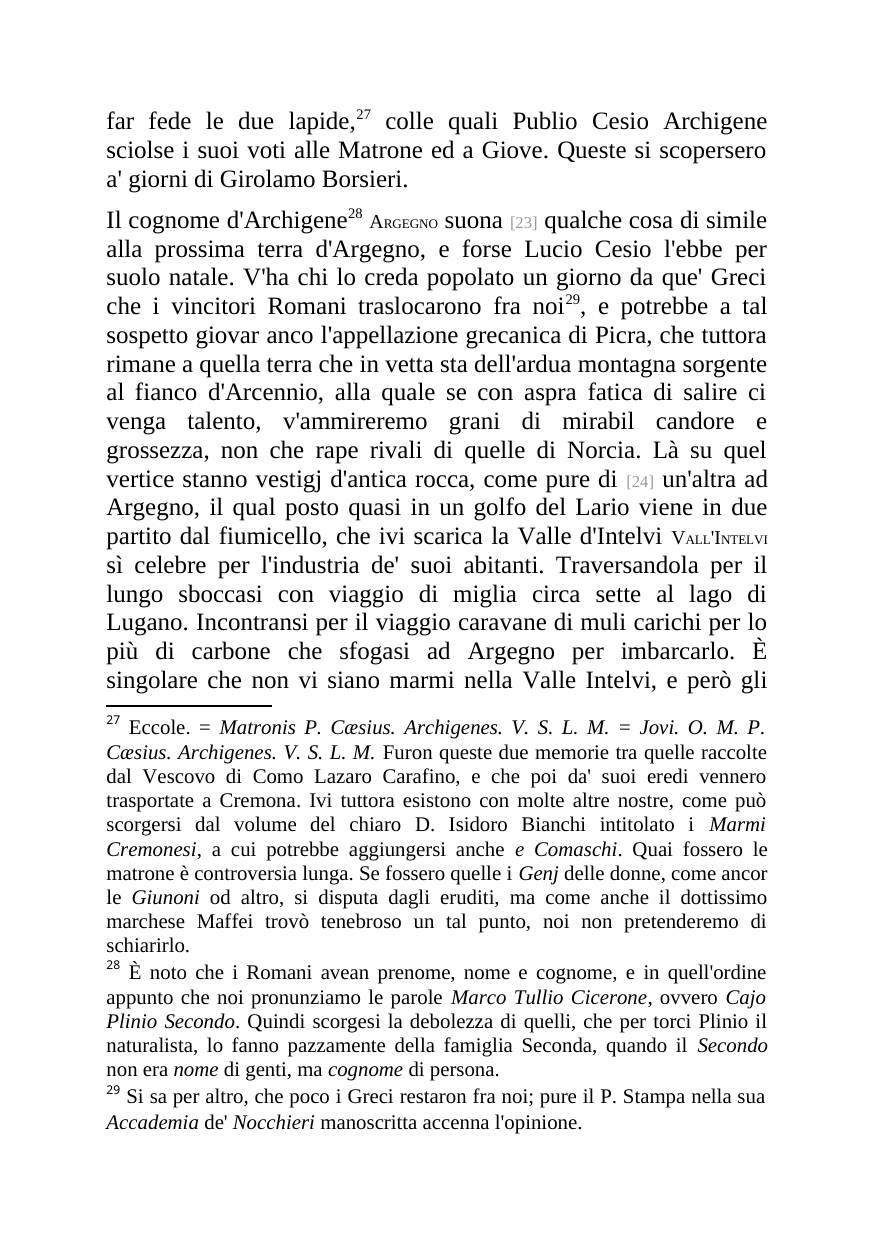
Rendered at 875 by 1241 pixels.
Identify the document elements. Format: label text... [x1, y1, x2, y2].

text far fede le due lapide, colle quali Publio Cesio Archigene sciolse i suoi voti alle Matrone ed a Giove. Queste si scopersero a' giorni di Girolamo Borsieri. [106, 106, 768, 192]
text È noto che i Romani avean prenome, nome e cognome, e in quell'ordine appunto che noi pronunziamo le parole Marco Tullio Cicerone, ovvero Cajo Plinio Secondo. Quindi scorgesi la debolezza di quelli, che per torci Plinio il naturalista, lo fanno pazzamente della famiglia Seconda, quando il Secondo non era nome di genti, ma cognome di persona. [106, 957, 768, 1081]
text Eccole. = Matronis P. Cæsius. Archigenes. V. S. L. M. = Jovi. O. M. P. Cæsius. Archigenes. V. S. L. M. Furon queste due memorie tra quelle raccolte dal Vescovo di Como Lazaro Carafino, e che poi da' suoi eredi vennero trasportate a Cremona. Ivi tuttora esistono con molte altre nostre, come può scorgersi dal volume del chiaro D. Isidoro Bianchi intitolato i Marmi Cremonesi, a cui potrebbe aggiungersi anche e Comaschi. Quai fossero le matrone è controversia lunga. Se fossero quelle i Genj delle donne, come ancor le Giunoni od altro, si disputa dagli eruditi, ma come anche il dottissimo marchese Maffei trovò tenebroso un tal punto, noi non pretenderemo di schiarirlo. [106, 712, 768, 957]
text Il cognome d'Archigene Argegno suona [23] qualche cosa di simile alla prossima terra d'Argegno, e forse Lucio Cesio l'ebbe per suolo natale. V'ha chi lo creda popolato un giorno da que' Greci che i vincitori Romani traslocarono fra noi, e potrebbe a tal sospetto giovar anco l'appellazione grecanica di Picra, che tuttora rimane a quella terra che in vetta sta dell'ardua montagna sorgente al fianco d'Arcennio, alla quale se con aspra fatica di salire ci venga talento, v'ammireremo grani di mirabil candore e grossezza, non che rape rivali di quelle di Norcia. Là su quel vertice stanno vestigj d'antica rocca, come pure di [24] un'altra ad Argegno, il qual posto quasi in un golfo del Lario viene in due partito dal fiumicello, che ivi scarica la Valle d'Intelvi Vall'Intelvi sì celebre per l'industria de' suoi abitanti. Traversandola per il lungo sboccasi con viaggio di miglia circa sette al lago di Lugano. Incontransi per il viaggio caravane di muli carichi per lo più di carbone che sfogasi ad Argegno per imbarcarlo. È singolare che non vi siano marmi nella Valle Intelvi, e però gli [106, 205, 768, 694]
text Si sa per altro, che poco i Greci restaron fra noi; pure il P. Stampa nella sua Accademia de' Nocchieri manoscritta accenna l'opinione. [106, 1081, 768, 1134]
